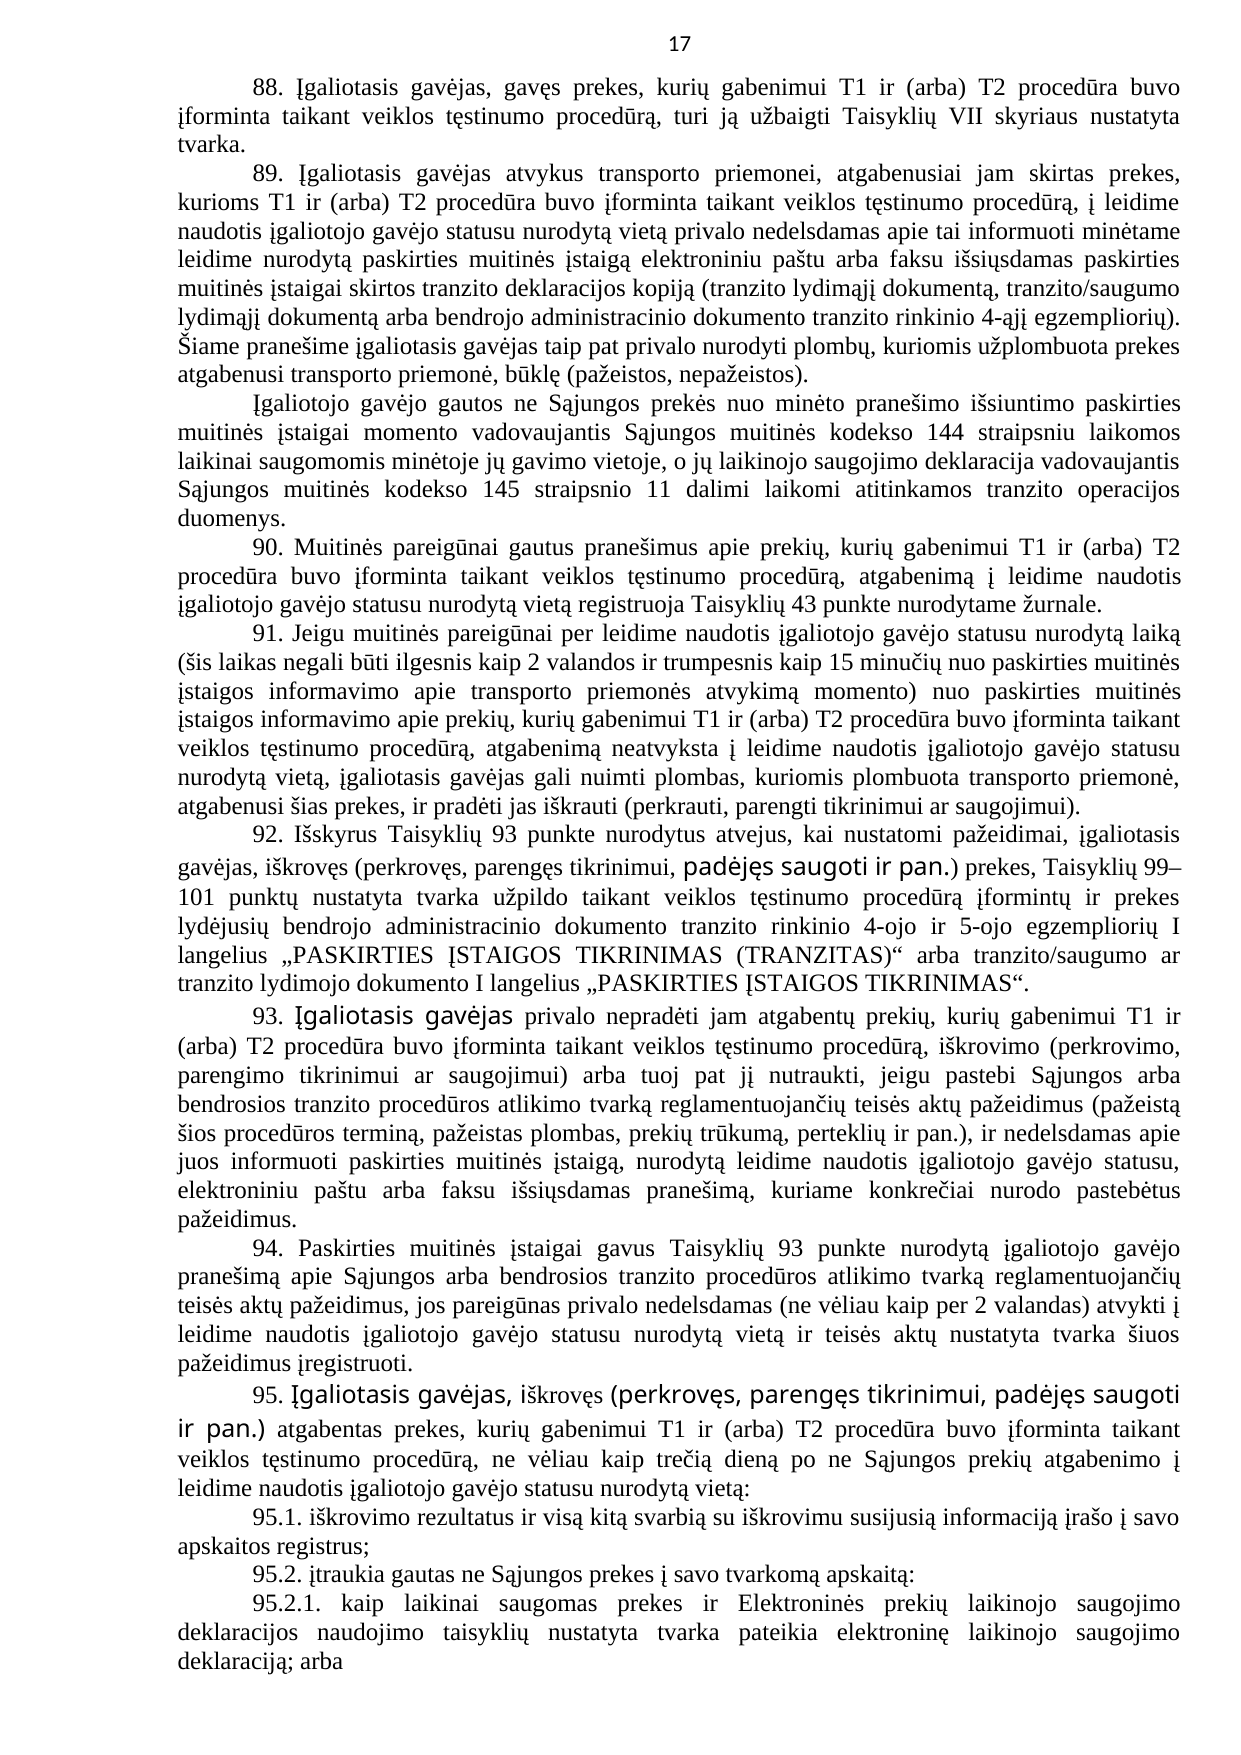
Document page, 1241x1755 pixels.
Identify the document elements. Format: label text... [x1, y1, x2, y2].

text 91. Jeigu muitinės pareigūnai per leidime naudotis įgaliotojo gavėjo statusu nurodytą laiką (šis laikas negali būti ilgesnis kaip 2 valandos ir trumpesnis kaip 15 minučių nuo paskirties muitinės įstaigos informavimo apie transporto priemonės atvykimą momento) nuo paskirties muitinės įstaigos informavimo apie prekių, kurių gabenimui T1 ir (arba) T2 procedūra buvo įforminta taikant veiklos tęstinumo procedūrą, atgabenimą neatvyksta į leidime naudotis įgaliotojo gavėjo statusu nurodytą vietą, įgaliotasis gavėjas gali nuimti plombas, kuriomis plombuota transporto priemonė, atgabenusi šias prekes, ir pradėti jas iškrauti (perkrauti, parengti tikrinimui ar saugojimui). [177, 618, 1181, 819]
text 90. Muitinės pareigūnai gautus pranešimus apie prekių, kurių gabenimui T1 ir (arba) T2 procedūra buvo įforminta taikant veiklos tęstinumo procedūrą, atgabenimą į leidime naudotis įgaliotojo gavėjo statusu nurodytą vietą registruoja Taisyklių 43 punkte nurodytame žurnale. [177, 532, 1181, 618]
text 95. Įgaliotasis gavėjas, iškrovęs (perkrovęs, parengęs tikrinimui, padėjęs saugoti ir pan.) atgabentas prekes, kurių gabenimui T1 ir (arba) T2 procedūra buvo įforminta taikant veiklos tęstinumo procedūrą, ne vėliau kaip trečią dieną po ne Sąjungos prekių atgabenimo į leidime naudotis įgaliotojo gavėjo statusu nurodytą vietą: [177, 1376, 1181, 1502]
text 89. Įgaliotasis gavėjas atvykus transporto priemonei, atgabenusiai jam skirtas prekes, kurioms T1 ir (arba) T2 procedūra buvo įforminta taikant veiklos tęstinumo procedūrą, į leidime naudotis įgaliotojo gavėjo statusu nurodytą vietą privalo nedelsdamas apie tai informuoti minėtame leidime nurodytą paskirties muitinės įstaigą elektroniniu paštu arba faksu išsiųsdamas paskirties muitinės įstaigai skirtos tranzito deklaracijos kopiją (tranzito lydimąjį dokumentą, tranzito/saugumo lydimąjį dokumentą arba bendrojo administracinio dokumento tranzito rinkinio 4-ąjį egzempliorių). Šiame pranešime įgaliotasis gavėjas taip pat privalo nurodyti plombų, kuriomis užplombuota prekes atgabenusi transporto priemonė, būklę (pažeistos, nepažeistos). [177, 158, 1181, 388]
text 92. Išskyrus Taisyklių 93 punkte nurodytus atvejus, kai nustatomi pažeidimai, įgaliotasis gavėjas, iškrovęs (perkrovęs, parengęs tikrinimui, padėjęs saugoti ir pan.) prekes, Taisyklių 99–101 punktų nustatyta tvarka užpildo taikant veiklos tęstinumo procedūrą įformintų ir prekes lydėjusių bendrojo administracinio dokumento tranzito rinkinio 4-ojo ir 5-ojo egzempliorių I langelius „PASKIRTIES ĮSTAIGOS TIKRINIMAS (TRANZITAS)“ arba tranzito/saugumo ar tranzito lydimojo dokumento I langelius „PASKIRTIES ĮSTAIGOS TIKRINIMAS“. [177, 819, 1181, 997]
text 95.2.1. kaip laikinai saugomas prekes ir Elektroninės prekių laikinojo saugojimo deklaracijos naudojimo taisyklių nustatyta tvarka pateikia elektroninę laikinojo saugojimo deklaraciją; arba [177, 1588, 1181, 1674]
text 94. Paskirties muitinės įstaigai gavus Taisyklių 93 punkte nurodytą įgaliotojo gavėjo pranešimą apie Sąjungos arba bendrosios tranzito procedūros atlikimo tvarką reglamentuojančių teisės aktų pažeidimus, jos pareigūnas privalo nedelsdamas (ne vėliau kaip per 2 valandas) atvykti į leidime naudotis įgaliotojo gavėjo statusu nurodytą vietą ir teisės aktų nustatyta tvarka šiuos pažeidimus įregistruoti. [177, 1233, 1181, 1376]
text Įgaliotojo gavėjo gautos ne Sąjungos prekės nuo minėto pranešimo išsiuntimo paskirties muitinės įstaigai momento vadovaujantis Sąjungos muitinės kodekso 144 straipsniu laikomos laikinai saugomomis minėtoje jų gavimo vietoje, o jų laikinojo saugojimo deklaracija vadovaujantis Sąjungos muitinės kodekso 145 straipsnio 11 dalimi laikomi atitinkamos tranzito operacijos duomenys. [177, 388, 1181, 532]
text 93. Įgaliotasis gavėjas privalo nepradėti jam atgabentų prekių, kurių gabenimui T1 ir (arba) T2 procedūra buvo įforminta taikant veiklos tęstinumo procedūrą, iškrovimo (perkrovimo, parengimo tikrinimui ar saugojimui) arba tuoj pat jį nutraukti, jeigu pastebi Sąjungos arba bendrosios tranzito procedūros atlikimo tvarką reglamentuojančių teisės aktų pažeidimus (pažeistą šios procedūros terminą, pažeistas plombas, prekių trūkumą, perteklių ir pan.), ir nedelsdamas apie juos informuoti paskirties muitinės įstaigą, nurodytą leidime naudotis įgaliotojo gavėjo statusu, elektroniniu paštu arba faksu išsiųsdamas pranešimą, kuriame konkrečiai nurodo pastebėtus pažeidimus. [177, 997, 1181, 1233]
text 95.2. įtraukia gautas ne Sąjungos prekes į savo tvarkomą apskaitą: [177, 1559, 1181, 1588]
text 95.1. iškrovimo rezultatus ir visą kitą svarbią su iškrovimu susijusią informaciją įrašo į savo apskaitos registrus; [177, 1502, 1181, 1559]
text 88. Įgaliotasis gavėjas, gavęs prekes, kurių gabenimui T1 ir (arba) T2 procedūra buvo įforminta taikant veiklos tęstinumo procedūrą, turi ją užbaigti Taisyklių VII skyriaus nustatyta tvarka. [177, 72, 1181, 158]
